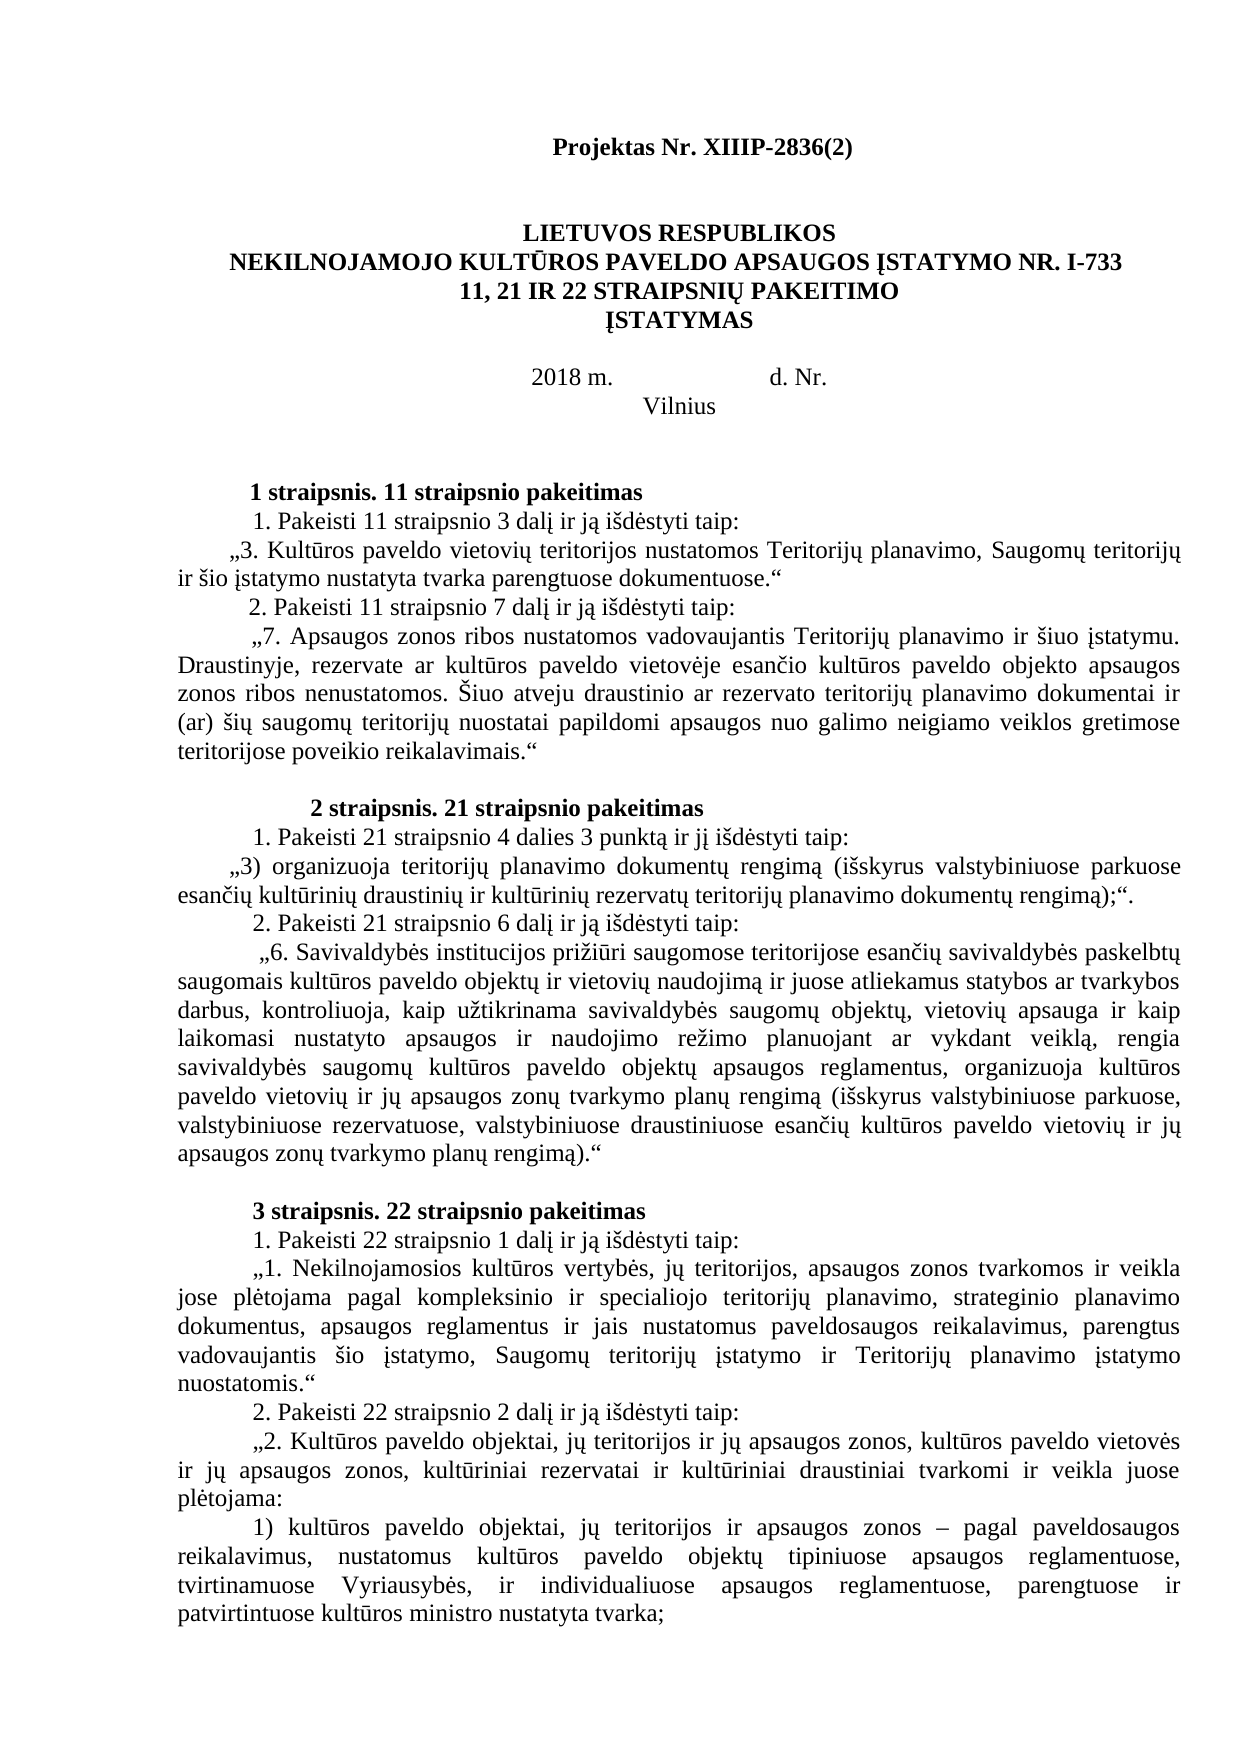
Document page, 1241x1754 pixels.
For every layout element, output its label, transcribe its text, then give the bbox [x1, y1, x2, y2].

text LIETUVOS RESPUBLIKOS [177, 218, 1181, 247]
text 11, 21 IR 22 STRAIPSNIŲ PAKEITIMO [177, 276, 1181, 305]
text „3. Kultūros paveldo vietovių teritorijos nustatomos Teritorijų planavimo, Saugomų teritorijų ir šio įstatymo nustatyta tvarka parengtuose dokumentuose.“ [177, 535, 1181, 592]
text 1 straipsnis. 11 straipsnio pakeitimas [236, 477, 1181, 506]
text 1) kultūros paveldo objektai, jų teritorijos ir apsaugos zonos – pagal paveldosaugos reikalavimus, nustatomus kultūros paveldo objektų tipiniuose apsaugos reglamentuose, tvirtinamuose Vyriausybės, ir individualiuose apsaugos reglamentuose, parengtuose ir patvirtintuose kultūros ministro nustatyta tvarka; [177, 1512, 1181, 1627]
text 3 straipsnis. 22 straipsnio pakeitimas [177, 1196, 1181, 1225]
text 1. Pakeisti 21 straipsnio 4 dalies 3 punktą ir jį išdėstyti taip: [177, 822, 1181, 851]
text 1. Pakeisti 22 straipsnio 1 dalį ir ją išdėstyti taip: [177, 1225, 1181, 1253]
text 2 straipsnis. 21 straipsnio pakeitimas [236, 793, 1181, 822]
text NEKILNOJAMOJO KULTŪROS PAVELDO APSAUGOS ĮSTATYMO NR. I-733 [177, 247, 1181, 276]
text „2. Kultūros paveldo objektai, jų teritorijos ir jų apsaugos zonos, kultūros paveldo vietovės ir jų apsaugos zonos, kultūriniai rezervatai ir kultūriniai draustiniai tvarkomi ir veikla juose plėtojama: [177, 1426, 1181, 1512]
text „7. Apsaugos zonos ribos nustatomos vadovaujantis Teritorijų planavimo ir šiuo įstatymu. Draustinyje, rezervate ar kultūros paveldo vietovėje esančio kultūros paveldo objekto apsaugos zonos ribos nenustatomos. Šiuo atveju draustinio ar rezervato teritorijų planavimo dokumentai ir (ar) šių saugomų teritorijų nuostatai papildomi apsaugos nuo galimo neigiamo veiklos gretimose teritorijose poveikio reikalavimais.“ [177, 621, 1181, 765]
text 2018 m. d. Nr. [177, 362, 1181, 391]
text „3) organizuoja teritorijų planavimo dokumentų rengimą (išskyrus valstybiniuose parkuose esančių kultūrinių draustinių ir kultūrinių rezervatų teritorijų planavimo dokumentų rengimą);“. [177, 851, 1181, 908]
text 1. Pakeisti 11 straipsnio 3 dalį ir ją išdėstyti taip: [177, 506, 1181, 535]
text „6. Savivaldybės institucijos prižiūri saugomose teritorijose esančių savivaldybės paskelbtų saugomais kultūros paveldo objektų ir vietovių naudojimą ir juose atliekamus statybos ar tvarkybos darbus, kontroliuoja, kaip užtikrinama savivaldybės saugomų objektų, vietovių apsauga ir kaip laikomasi nustatyto apsaugos ir naudojimo režimo planuojant ar vykdant veiklą, rengia savivaldybės saugomų kultūros paveldo objektų apsaugos reglamentus, organizuoja kultūros paveldo vietovių ir jų apsaugos zonų tvarkymo planų rengimą (išskyrus valstybiniuose parkuose, valstybiniuose rezervatuose, valstybiniuose draustiniuose esančių kultūros paveldo vietovių ir jų apsaugos zonų tvarkymo planų rengimą).“ [177, 937, 1181, 1167]
text 2. Pakeisti 11 straipsnio 7 dalį ir ją išdėstyti taip: [177, 592, 1181, 621]
text ĮSTATYMAS [177, 305, 1181, 333]
text Projektas Nr. XIIIP-2836(2) [177, 132, 1181, 161]
text 2. Pakeisti 21 straipsnio 6 dalį ir ją išdėstyti taip: [177, 908, 1181, 937]
text Vilnius [177, 391, 1181, 420]
text 2. Pakeisti 22 straipsnio 2 dalį ir ją išdėstyti taip: [177, 1397, 1181, 1426]
text „1. Nekilnojamosios kultūros vertybės, jų teritorijos, apsaugos zonos tvarkomos ir veikla jose plėtojama pagal kompleksinio ir specialiojo teritorijų planavimo, strateginio planavimo dokumentus, apsaugos reglamentus ir jais nustatomus paveldosaugos reikalavimus, parengtus vadovaujantis šio įstatymo, Saugomų teritorijų įstatymo ir Teritorijų planavimo įstatymo nuostatomis.“ [177, 1253, 1181, 1397]
